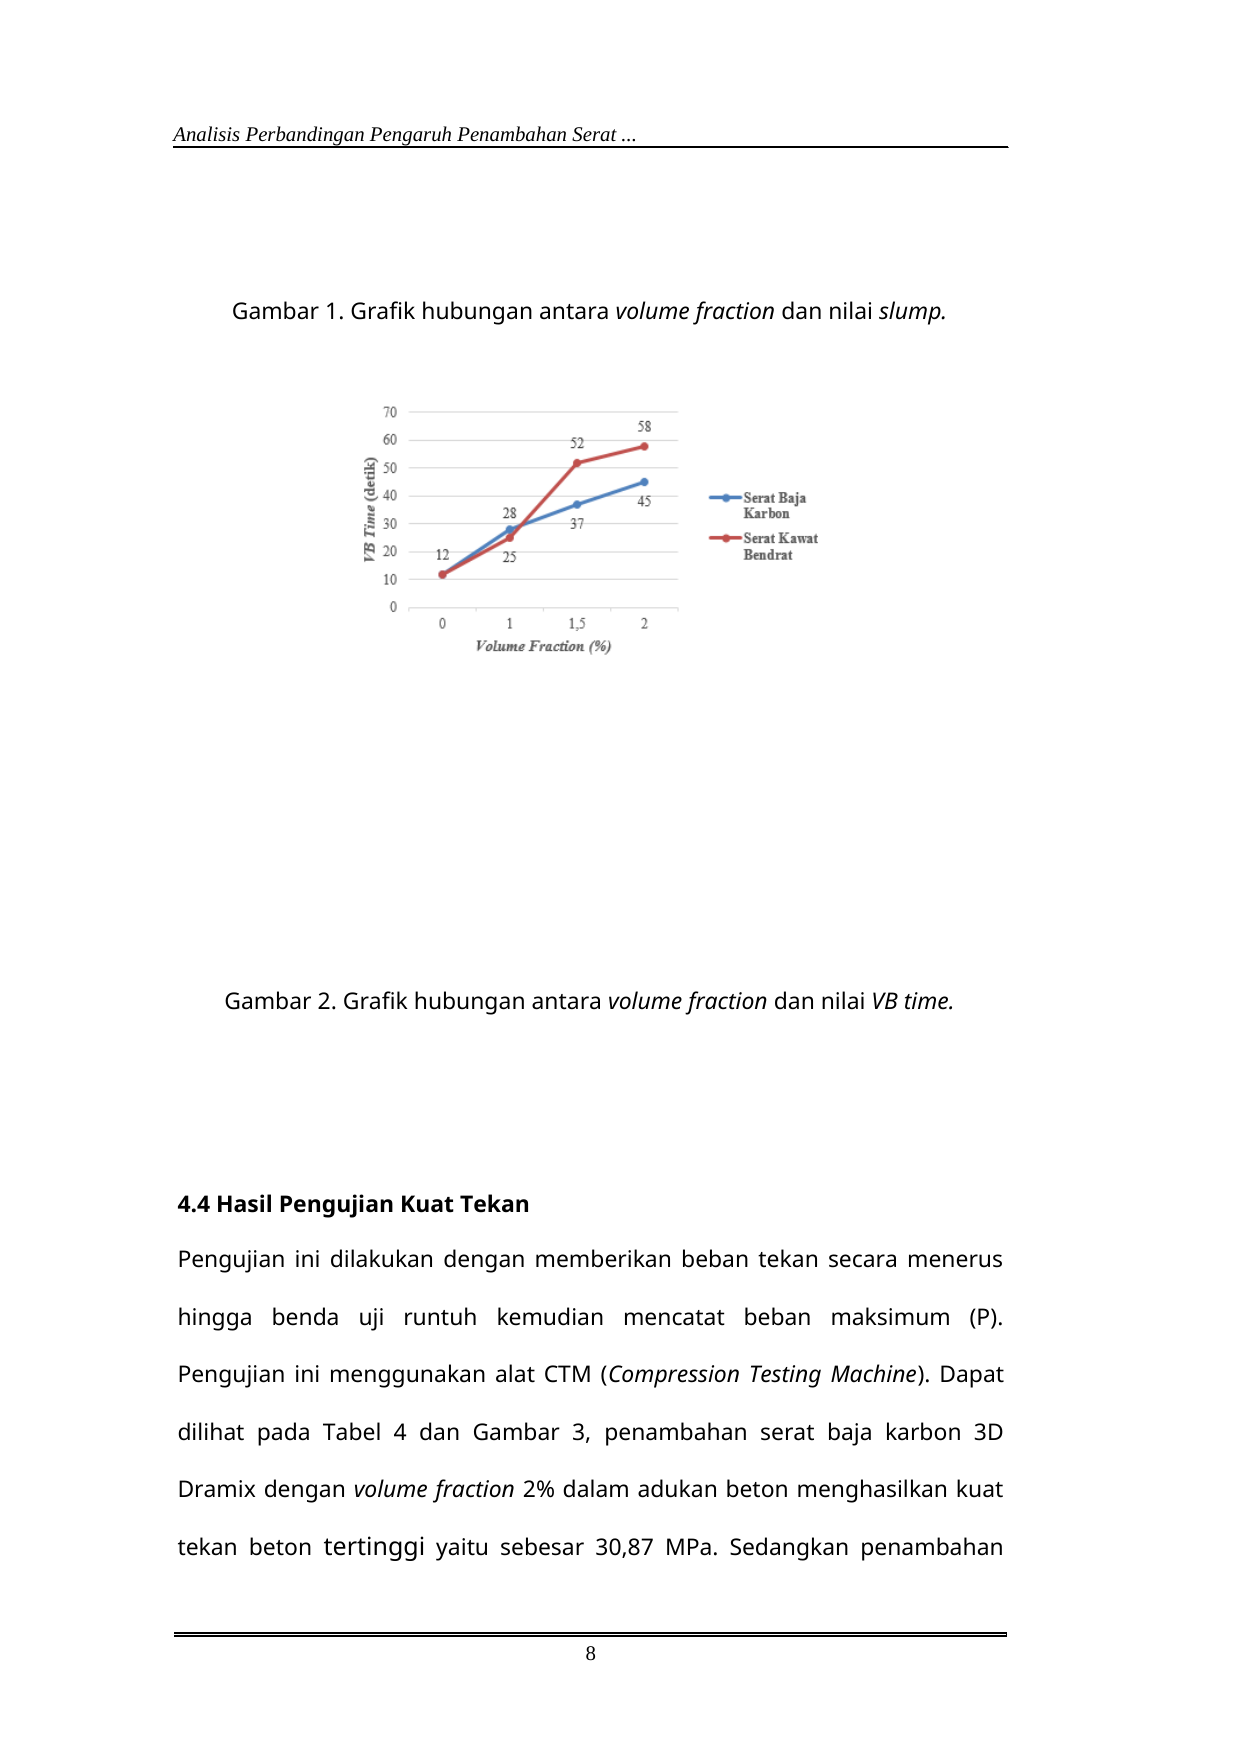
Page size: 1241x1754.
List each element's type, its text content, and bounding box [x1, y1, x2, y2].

picture [348, 383, 833, 669]
text Pengujian ini dilakukan dengan memberikan beban tekan secara menerus hingga benda uji runtuh kemudian mencatat beban maksimum (P). Pengujian ini menggunakan alat CTM (Compression Testing Machine). Dapat dilihat pada Tabel 4 dan Gambar 3, penambahan serat baja karbon 3D Dramix dengan volume fraction 2% dalam adukan beton menghasilkan kuat tekan beton tertinggi yaitu sebesar 30,87 MPa. Sedangkan penambahan [177, 1220, 1004, 1563]
text 4.4 Hasil Pengujian Kuat Tekan [177, 1188, 1004, 1220]
text Gambar 1. Grafik hubungan antara volume fraction dan nilai slump. [177, 268, 1004, 326]
text Gambar 2. Grafik hubungan antara volume fraction dan nilai VB time. [177, 958, 1004, 1016]
